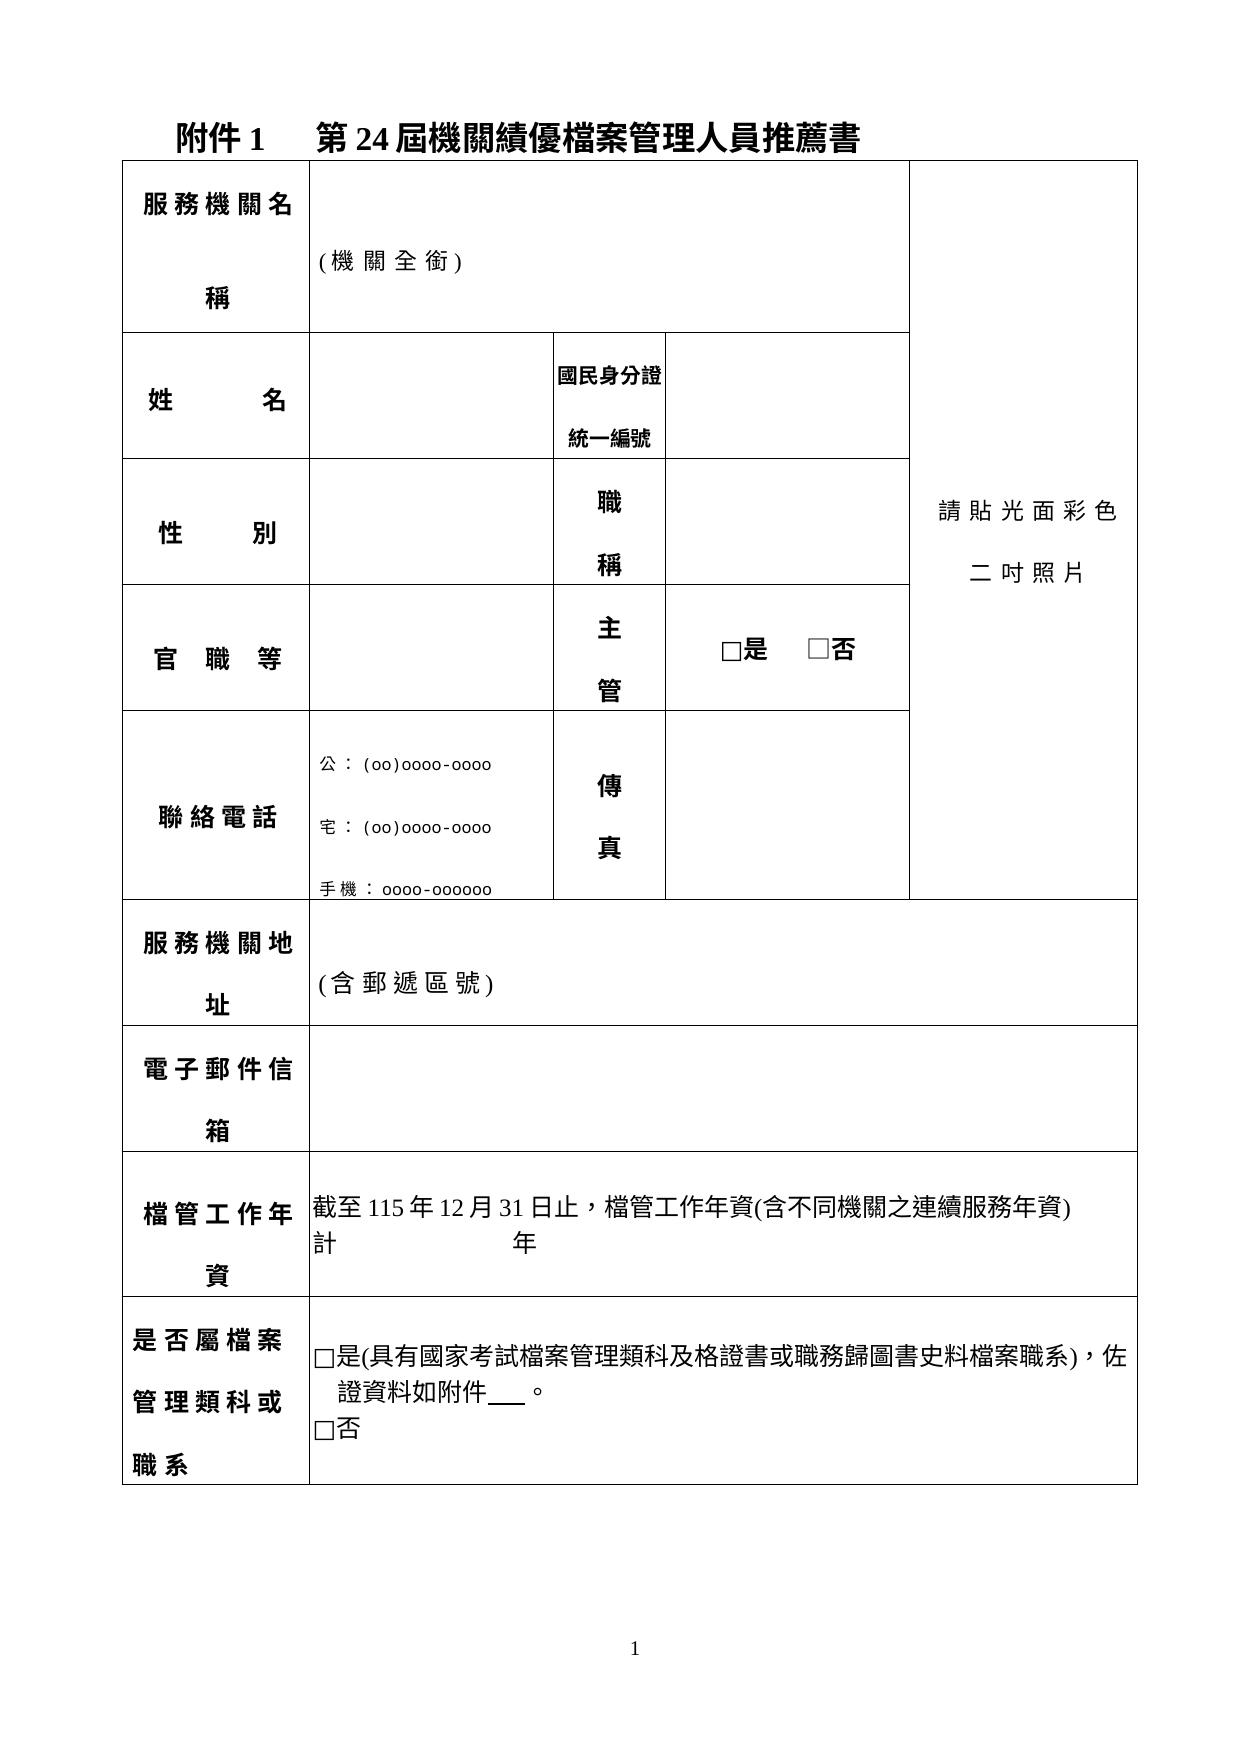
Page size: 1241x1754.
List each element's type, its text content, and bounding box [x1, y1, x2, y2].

table_cell 姓 名 [123, 333, 309, 458]
table_cell 官 職 等 [123, 585, 309, 710]
table_header 服務機關名稱 [123, 161, 309, 332]
table_cell [310, 459, 553, 584]
table_cell 聯絡電話 [123, 711, 309, 899]
table_cell 職 稱 [554, 459, 665, 584]
table_cell □是(具有國家考試檔案管理類科及格證書或職務歸圖書史料檔案職系)，佐證資料如附件 。 □否 [310, 1297, 1137, 1484]
table_cell 國民身分證統一編號 [554, 333, 665, 458]
table_cell 主 管 [554, 585, 665, 710]
table_cell 截至115年12月31日止，檔管工作年資(含不同機關之連續服務年資) 計 年 [310, 1152, 1137, 1296]
table_cell (含郵遞區號) [310, 900, 1137, 1025]
table_cell 電子郵件信箱 [123, 1026, 309, 1151]
text 附件1 第24屆機關績優檔案管理人員推薦書 [175, 112, 1150, 160]
table_cell 是否屬檔案管理類科或職系 [123, 1297, 309, 1484]
table_cell [310, 333, 553, 458]
table_cell [666, 459, 909, 584]
table_header 請貼光面彩色 二吋照片 [910, 161, 1137, 899]
table_cell 公：(oo)oooo-oooo 宅：(oo)oooo-oooo 手機：oooo-oooooo [310, 711, 553, 899]
table_cell 傳 真 [554, 711, 665, 899]
table_cell □是 □否 [666, 585, 909, 710]
table_header (機關全銜) [310, 161, 909, 332]
table_cell [310, 1026, 1137, 1151]
table_cell 性 別 [123, 459, 309, 584]
table_cell 檔管工作年資 [123, 1152, 309, 1296]
table_cell [666, 333, 909, 458]
table_cell 服務機關地址 [123, 900, 309, 1025]
table_cell [666, 711, 909, 899]
table_cell [310, 585, 553, 710]
